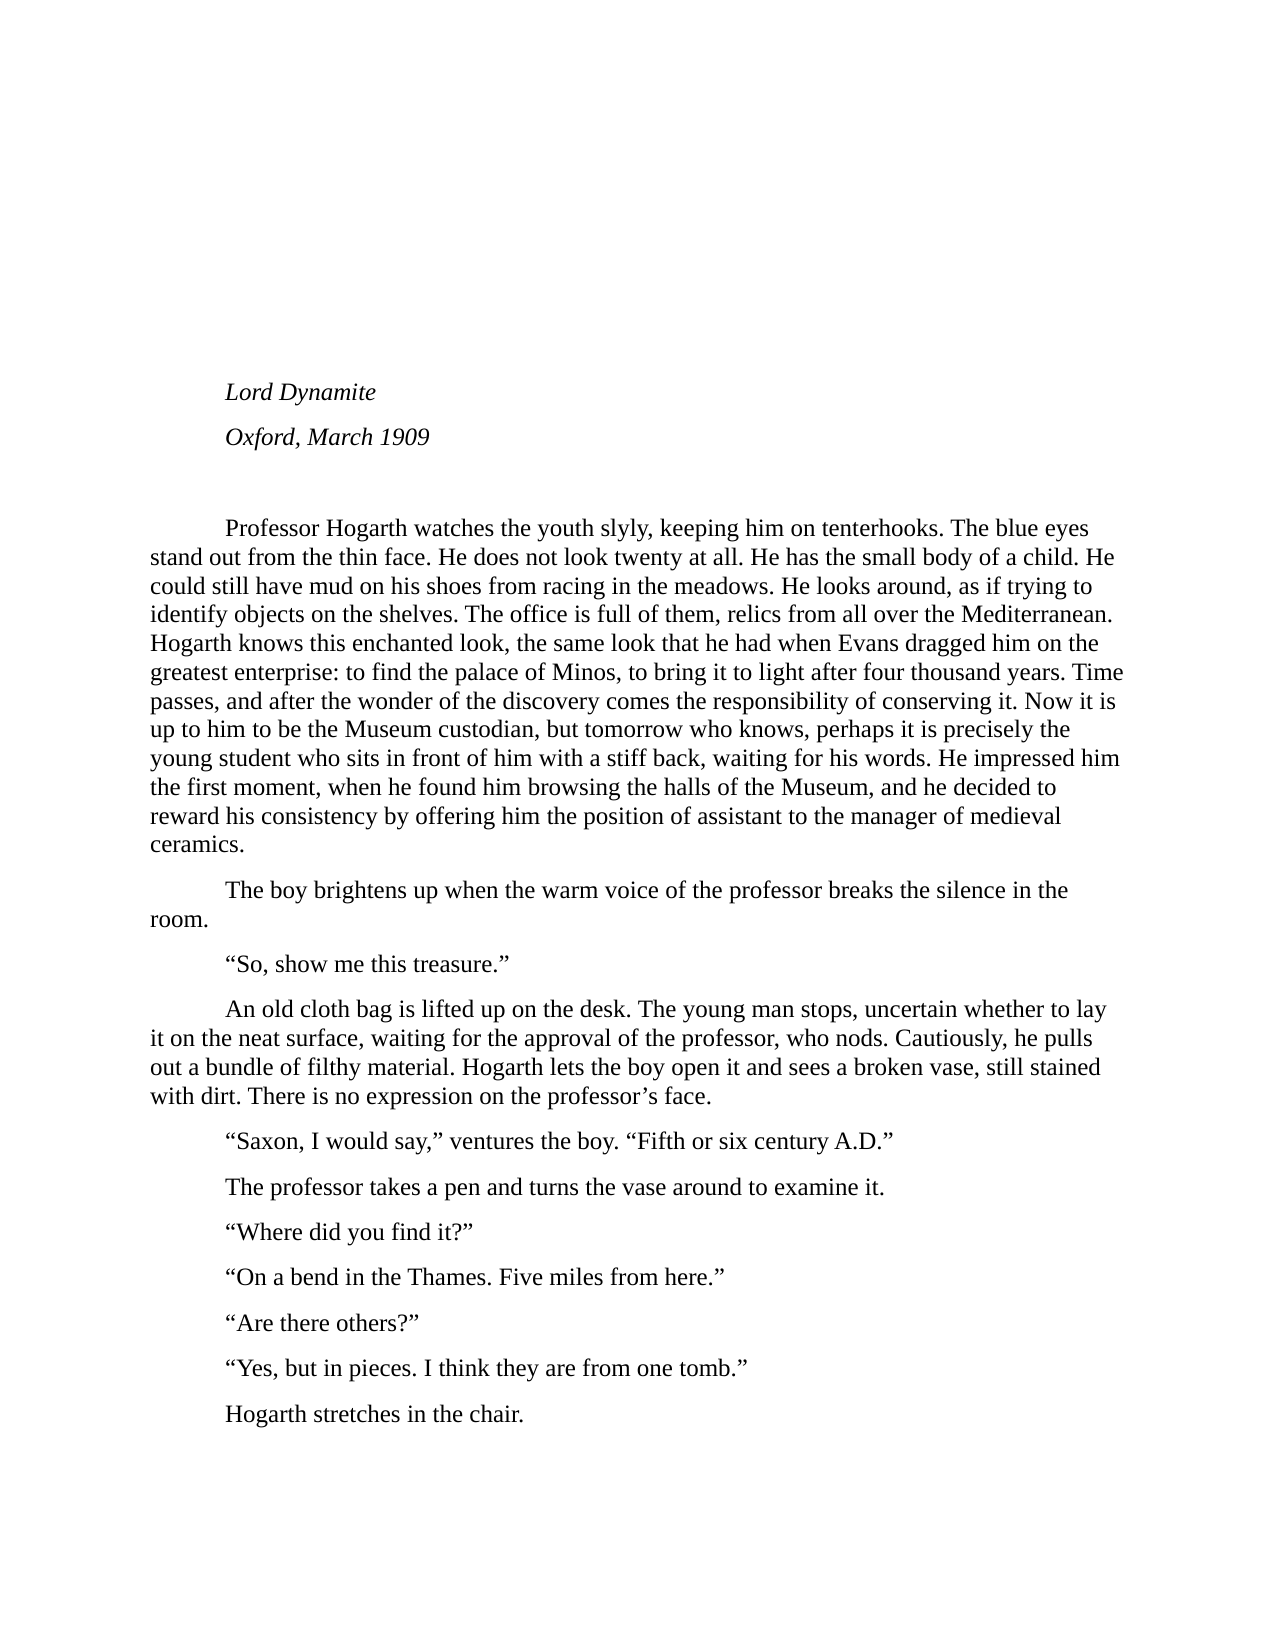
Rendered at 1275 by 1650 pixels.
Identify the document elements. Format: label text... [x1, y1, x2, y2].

text “Saxon, I would say,” ventures the boy. “Fifth or six century A.D.” [150, 1126, 1125, 1155]
text The boy brightens up when the warm voice of the professor breaks the silence in the room. [150, 875, 1125, 932]
text An old cloth bag is lifted up on the desk. The young man stops, uncertain whether to lay it on the neat surface, waiting for the approval of the professor, who nods. Cautiously, he pulls out a bundle of filthy material. Hogarth lets the boy open it and sees a broken vase, still stained with dirt. There is no expression on the professor’s face. [150, 994, 1125, 1109]
text Lord Dynamite [150, 377, 1125, 406]
text “Yes, but in pieces. I think they are from one tomb.” [150, 1353, 1125, 1382]
text “So, show me this treasure.” [150, 949, 1125, 978]
text Hogarth stretches in the chair. [150, 1399, 1125, 1427]
text The professor takes a pen and turns the vase around to examine it. [150, 1172, 1125, 1200]
text “Are there others?” [150, 1308, 1125, 1337]
text “On a bend in the Thames. Five miles from here.” [150, 1262, 1125, 1291]
text Professor Hogarth watches the youth slyly, keeping him on tenterhooks. The blue eyes stand out from the thin face. He does not look twenty at all. He has the small body of a child. He could still have mud on his shoes from racing in the meadows. He looks around, as if trying to identify objects on the shelves. The office is full of them, relics from all over the Mediterranean. Hogarth knows this enchanted look, the same look that he had when Evans dragged him on the greatest enterprise: to find the palace of Minos, to bring it to light after four thousand years. Time passes, and after the wonder of the discovery comes the responsibility of conserving it. Now it is up to him to be the Museum custodian, but tomorrow who knows, perhaps it is precisely the young student who sits in front of him with a stiff back, waiting for his words. He impressed him the first moment, when he found him browsing the halls of the Museum, and he decided to reward his consistency by offering him the position of assistant to the manager of medieval ceramics. [150, 513, 1125, 858]
text Oxford, March 1909 [150, 422, 1125, 451]
text “Where did you find it?” [150, 1217, 1125, 1246]
